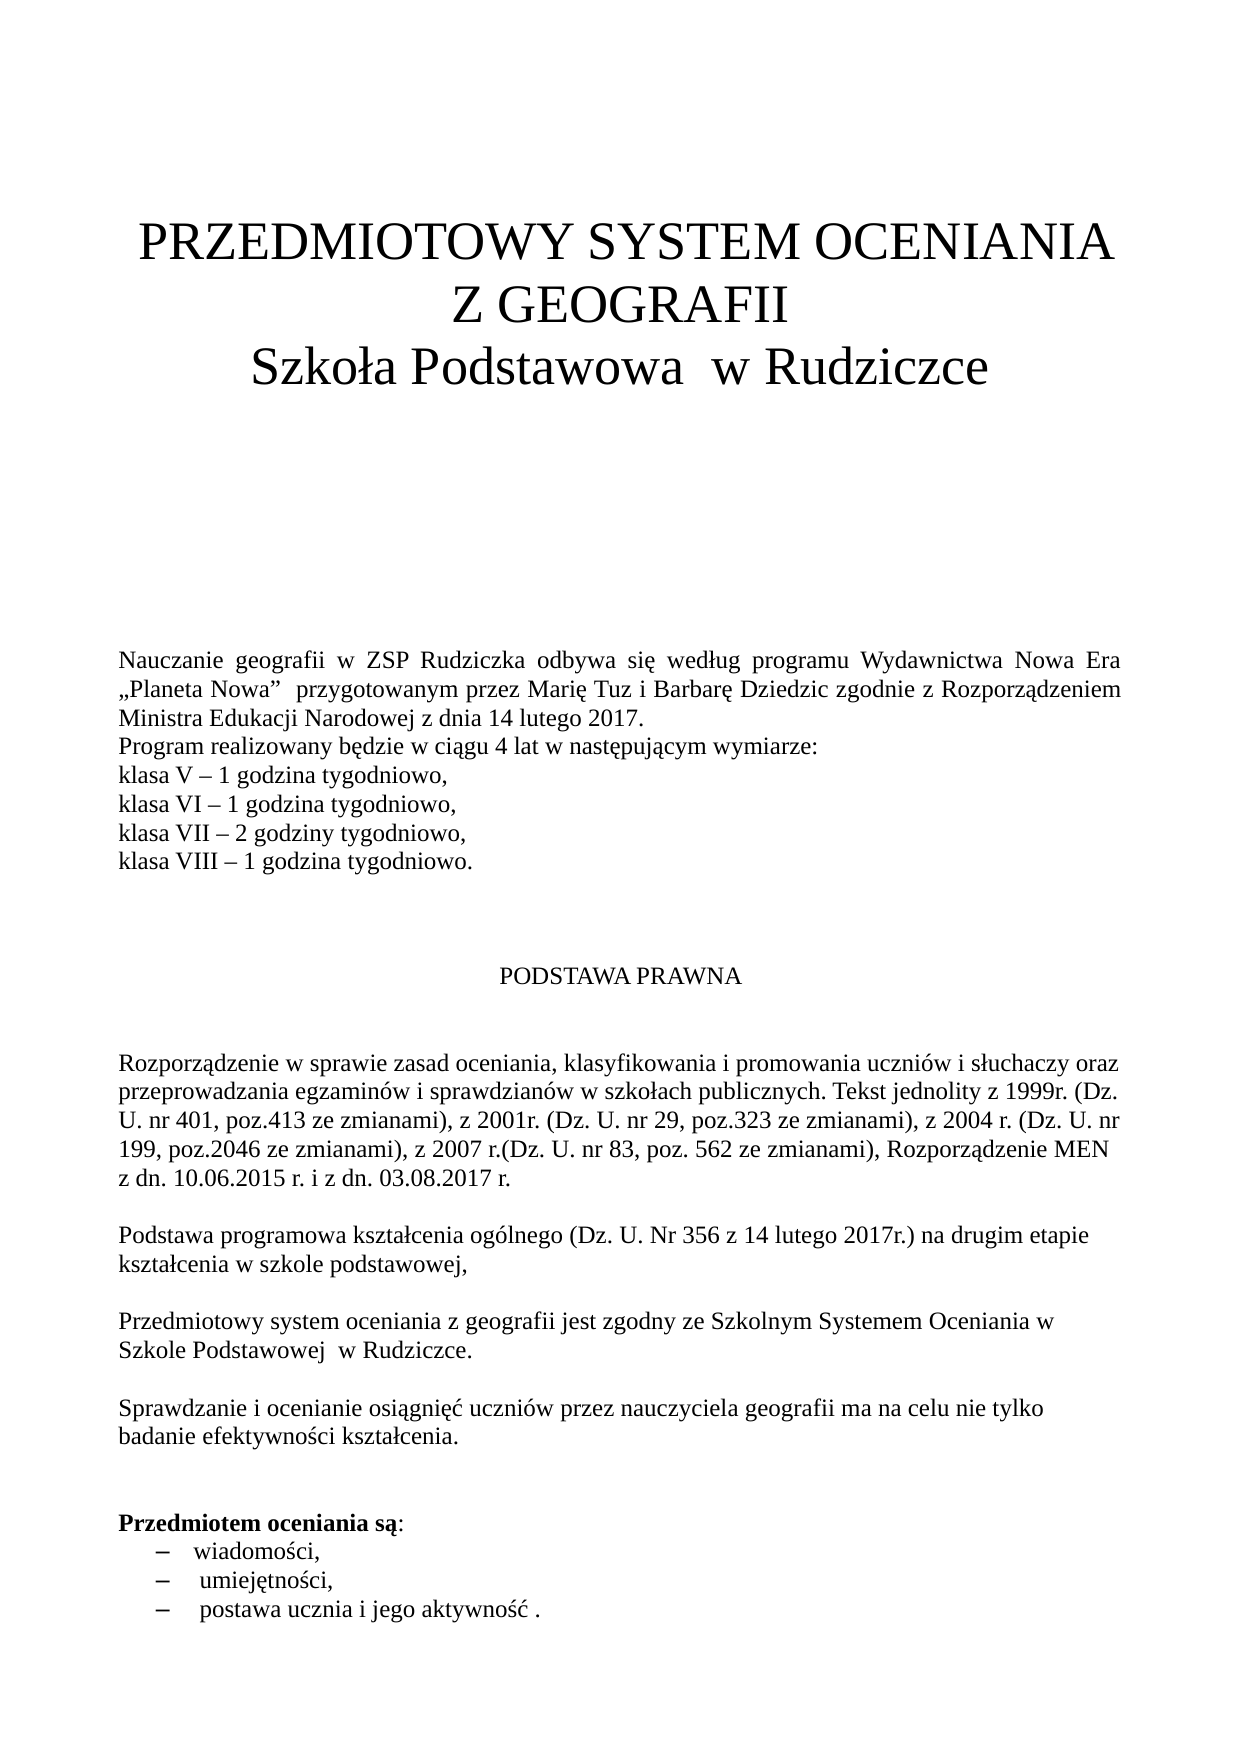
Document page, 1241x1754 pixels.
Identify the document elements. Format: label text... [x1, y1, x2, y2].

list wiadomości, [156, 1536, 1122, 1565]
text klasa VII – 2 godziny tygodniowo, [118, 818, 1122, 846]
text Podstawa programowa kształcenia ogólnego (Dz. U. Nr 356 z 14 lutego 2017r.) na drugim etapie kształcenia w szkole podstawowej, [118, 1220, 1122, 1278]
text klasa VI – 1 godzina tygodniowo, [118, 789, 1122, 818]
list postawa ucznia i jego aktywność . [156, 1594, 1122, 1623]
text Przedmiotem oceniania są: [118, 1508, 1122, 1536]
list umiejętności, [156, 1565, 1122, 1594]
text PODSTAWA PRAWNA [118, 961, 1122, 990]
text Przedmiotowy system oceniania z geografii jest zgodny ze Szkolnym Systemem Oceniania w Szkole Podstawowej w Rudziczce. [118, 1306, 1122, 1364]
text klasa VIII – 1 godzina tygodniowo. [118, 846, 1122, 875]
text Szkoła Podstawowa w Rudziczce [118, 334, 1122, 396]
text Nauczanie geografii w ZSP Rudziczka odbywa się według programu Wydawnictwa Nowa Era „Planeta Nowa” przygotowanym przez Marię Tuz i Barbarę Dziedzic zgodnie z Rozporządzeniem Ministra Edukacji Narodowej z dnia 14 lutego 2017. [118, 645, 1122, 731]
text Sprawdzanie i ocenianie osiągnięć uczniów przez nauczyciela geografii ma na celu nie tylko badanie efektywności kształcenia. [118, 1393, 1122, 1450]
text klasa V – 1 godzina tygodniowo, [118, 760, 1122, 789]
text Program realizowany będzie w ciągu 4 lat w następującym wymiarze: [118, 731, 1122, 760]
text PRZEDMIOTOWY SYSTEM OCENIANIA Z GEOGRAFII [118, 209, 1122, 334]
text Rozporządzenie w sprawie zasad oceniania, klasyfikowania i promowania uczniów i słuchaczy oraz przeprowadzania egzaminów i sprawdzianów w szkołach publicznych. Tekst jednolity z 1999r. (Dz. U. nr 401, poz.413 ze zmianami), z 2001r. (Dz. U. nr 29, poz.323 ze zmianami), z 2004 r. (Dz. U. nr 199, poz.2046 ze zmianami), z 2007 r.(Dz. U. nr 83, poz. 562 ze zmianami), Rozporządzenie MEN z dn. 10.06.2015 r. i z dn. 03.08.2017 r. [118, 1048, 1122, 1191]
